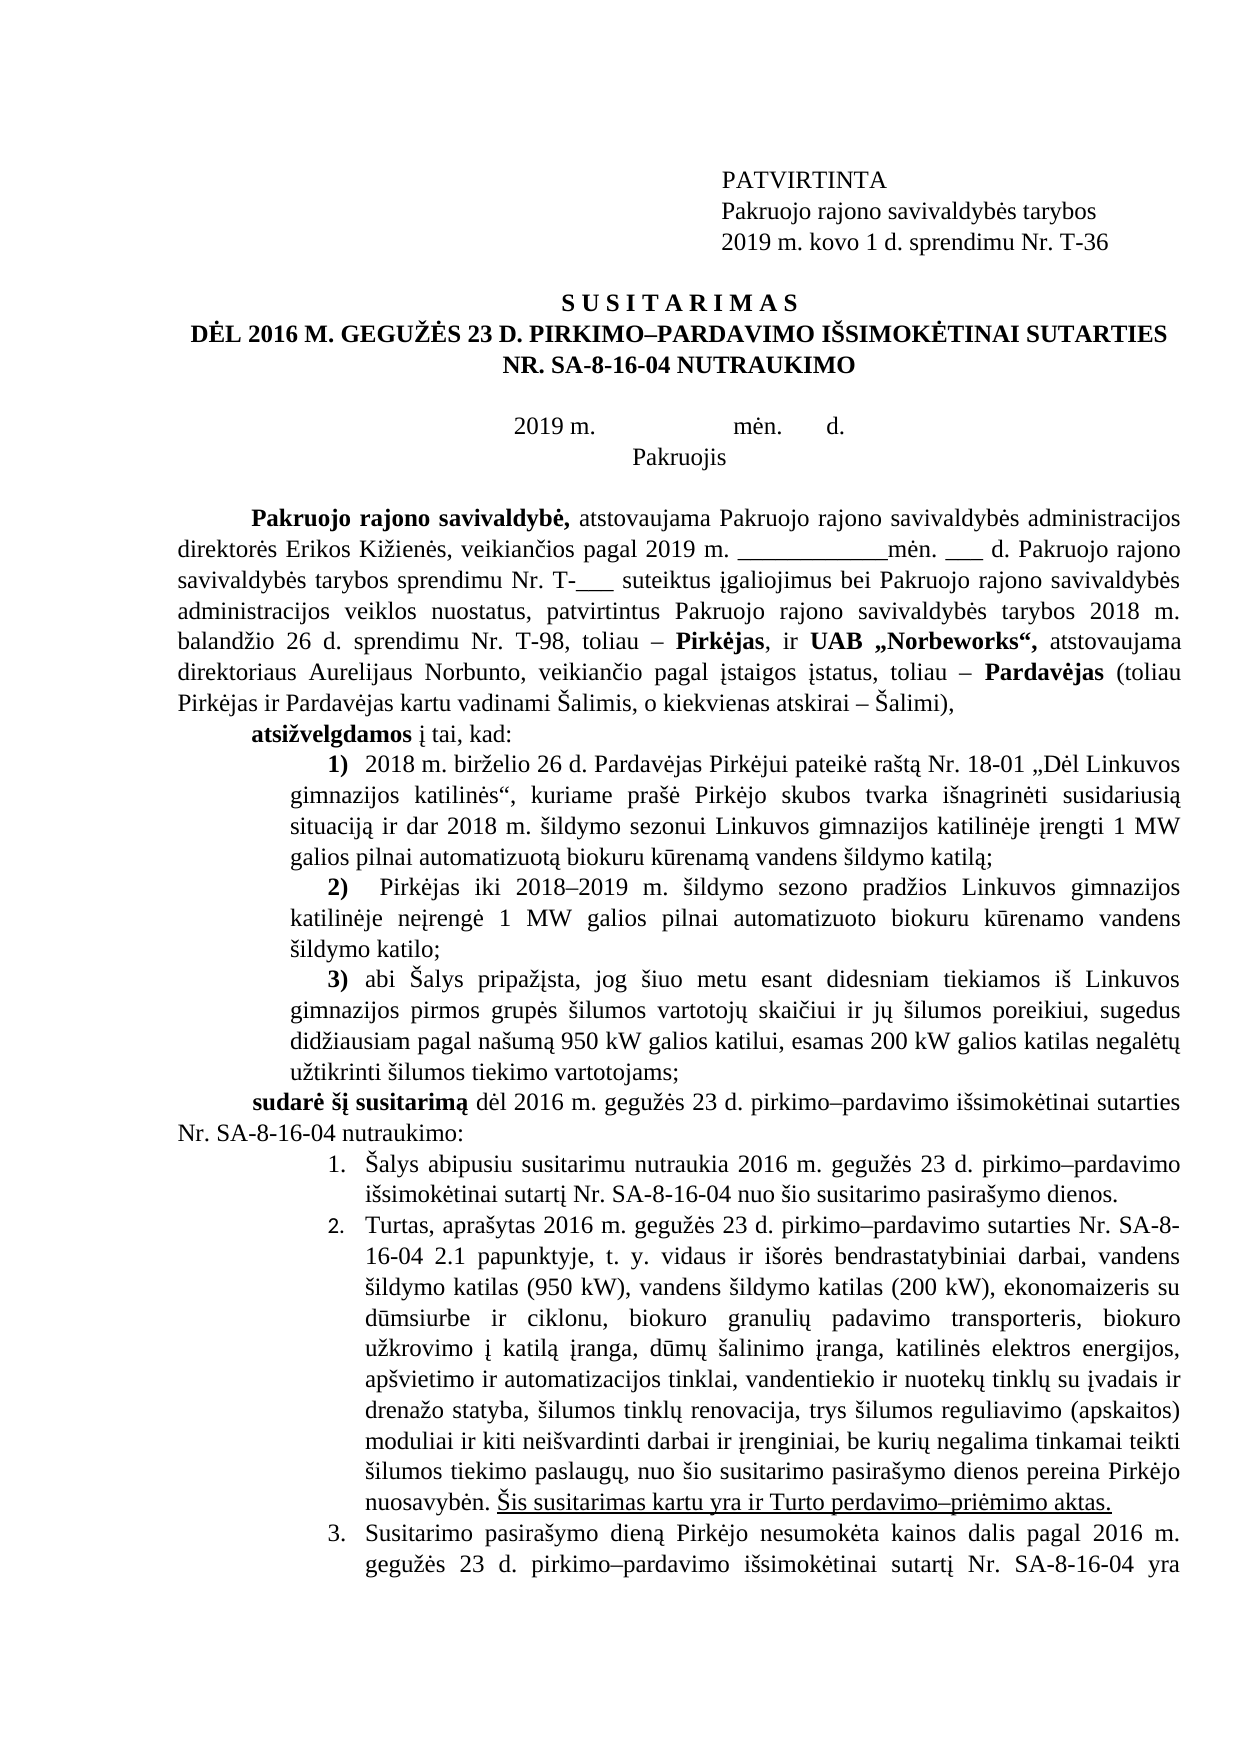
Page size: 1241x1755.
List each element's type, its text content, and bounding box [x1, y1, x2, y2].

list 2018 m. birželio 26 d. Pardavėjas Pirkėjui pateikė raštą Nr. 18-01 „Dėl Linkuvos gimnazijos katilinės“, kuriame prašė Pirkėjo skubos tvarka išnagrinėti susidariusią situaciją ir dar 2018 m. šildymo sezonui Linkuvos gimnazijos katilinėje įrengti 1 MW galios pilnai automatizuotą biokuru kūrenamą vandens šildymo katilą; [252, 749, 1181, 870]
list abi Šalys pripažįsta, jog šiuo metu esant didesniam tiekiamos iš Linkuvos gimnazijos pirmos grupės šilumos vartotojų skaičiui ir jų šilumos poreikiui, sugedus didžiausiam pagal našumą 950 kW galios katilui, esamas 200 kW galios katilas negalėtų užtikrinti šilumos tiekimo vartotojams; [252, 964, 1181, 1085]
list Turtas, aprašytas 2016 m. gegužės 23 d. pirkimo–pardavimo sutarties Nr. SA-8-16-04 2.1 papunktyje, t. y. vidaus ir išorės bendrastatybiniai darbai, vandens šildymo katilas (950 kW), vandens šildymo katilas (200 kW), ekonomaizeris su dūmsiurbe ir ciklonu, biokuro granulių padavimo transporteris, biokuro užkrovimo į katilą įranga, dūmų šalinimo įranga, katilinės elektros energijos, apšvietimo ir automatizacijos tinklai, vandentiekio ir nuotekų tinklų su įvadais ir drenažo statyba, šilumos tinklų renovacija, trys šilumos reguliavimo (apskaitos) moduliai ir kiti neišvardinti darbai ir įrenginiai, be kurių negalima tinkamai teikti šilumos tiekimo paslaugų, nuo šio susitarimo pasirašymo dienos pereina Pirkėjo nuosavybėn. Šis susitarimas kartu yra ir Turto perdavimo–priėmimo aktas. [327, 1210, 1181, 1516]
list Pirkėjas iki 2018–2019 m. šildymo sezono pradžios Linkuvos gimnazijos katilinėje neįrengė 1 MW galios pilnai automatizuoto biokuru kūrenamo vandens šildymo katilo; [252, 872, 1181, 962]
list Šalys abipusiu susitarimu nutraukia 2016 m. gegužės 23 d. pirkimo–pardavimo išsimokėtinai sutartį Nr. SA-8-16-04 nuo šio susitarimo pasirašymo dienos. [327, 1149, 1181, 1208]
text Pakruojis [177, 442, 1181, 471]
list Susitarimo pasirašymo dieną Pirkėjo nesumokėta kainos dalis pagal 2016 m. gegužės 23 d. pirkimo–pardavimo išsimokėtinai sutartį Nr. SA-8-16-04 yra [327, 1518, 1181, 1577]
text DĖL 2016 M. GEGUŽĖS 23 D. PIRKIMO–PARDAVIMO IŠSIMOKĖTINAI SUTARTIES NR. SA-8-16-04 NUTRAUKIMO [177, 319, 1181, 379]
text S U S I T A R I M A S [177, 288, 1181, 317]
text Pakruojo rajono savivaldybė, atstovaujama Pakruojo rajono savivaldybės administracijos direktorės Erikos Kižienės, veikiančios pagal 2019 m. ____________mėn. ___ d. Pakruojo rajono savivaldybės tarybos sprendimu Nr. T-___ suteiktus įgaliojimus bei Pakruojo rajono savivaldybės administracijos veiklos nuostatus, patvirtintus Pakruojo rajono savivaldybės tarybos 2018 m. balandžio 26 d. sprendimu Nr. T-98, toliau – Pirkėjas, ir UAB „Norbeworks“, atstovaujama direktoriaus Aurelijaus Norbunto, veikiančio pagal įstaigos įstatus, toliau – Pardavėjas (toliau Pirkėjas ir Pardavėjas kartu vadinami Šalimis, o kiekvienas atskirai – Šalimi), [177, 503, 1181, 717]
text sudarė šį susitarimą dėl 2016 m. gegužės 23 d. pirkimo–pardavimo išsimokėtinai sutarties Nr. SA-8-16-04 nutraukimo: [177, 1087, 1181, 1147]
text 2019 m. mėn. d. [177, 411, 1181, 440]
text Pakruojo rajono savivaldybės tarybos [177, 196, 1181, 225]
text 2019 m. kovo 1 d. sprendimu Nr. T-36 [177, 227, 1181, 256]
text PATVIRTINTA [177, 166, 1181, 194]
text atsižvelgdamos į tai, kad: [177, 719, 1181, 747]
